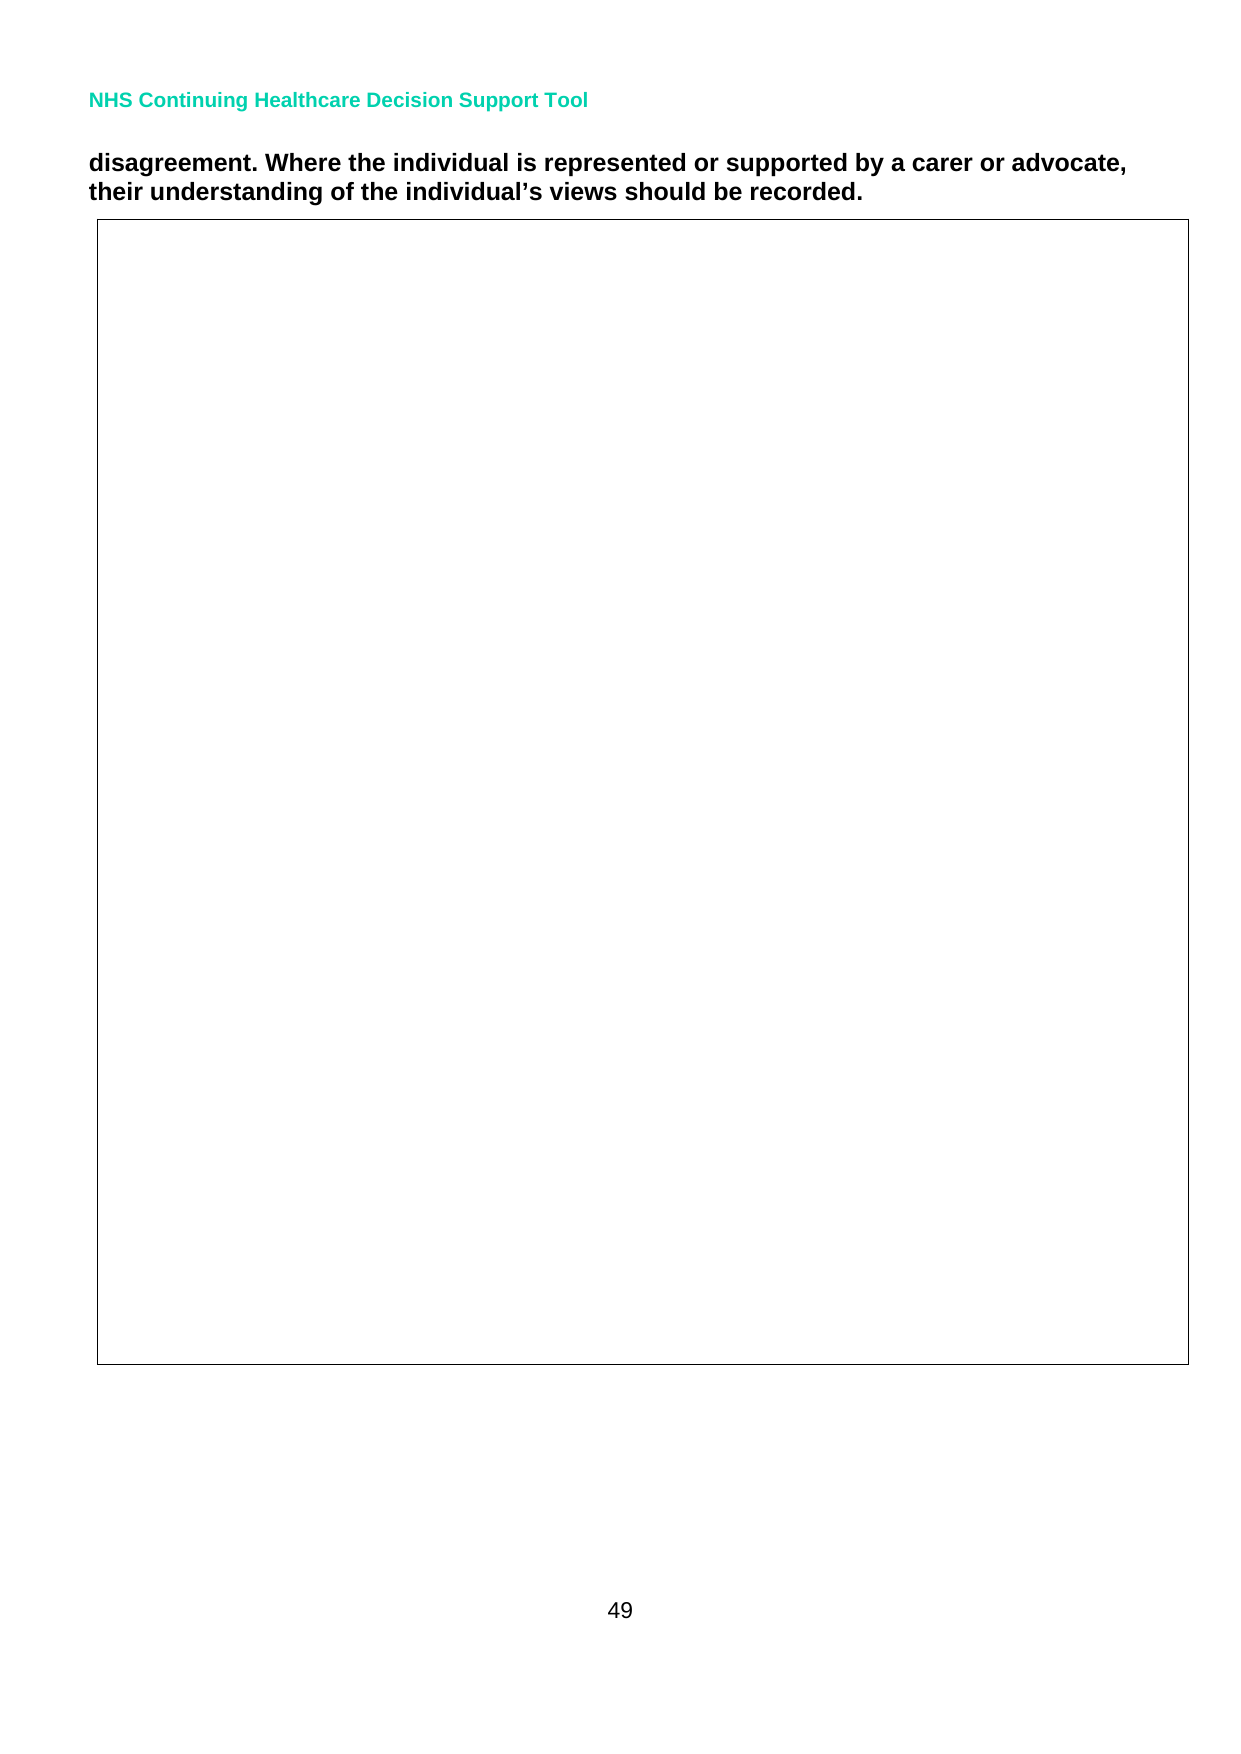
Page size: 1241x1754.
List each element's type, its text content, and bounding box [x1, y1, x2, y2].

text disagreement. Where the individual is represented or supported by a carer or advocate, their understanding of the individual’s views should be recorded. [89, 148, 1152, 206]
table_header [98, 220, 1188, 1363]
